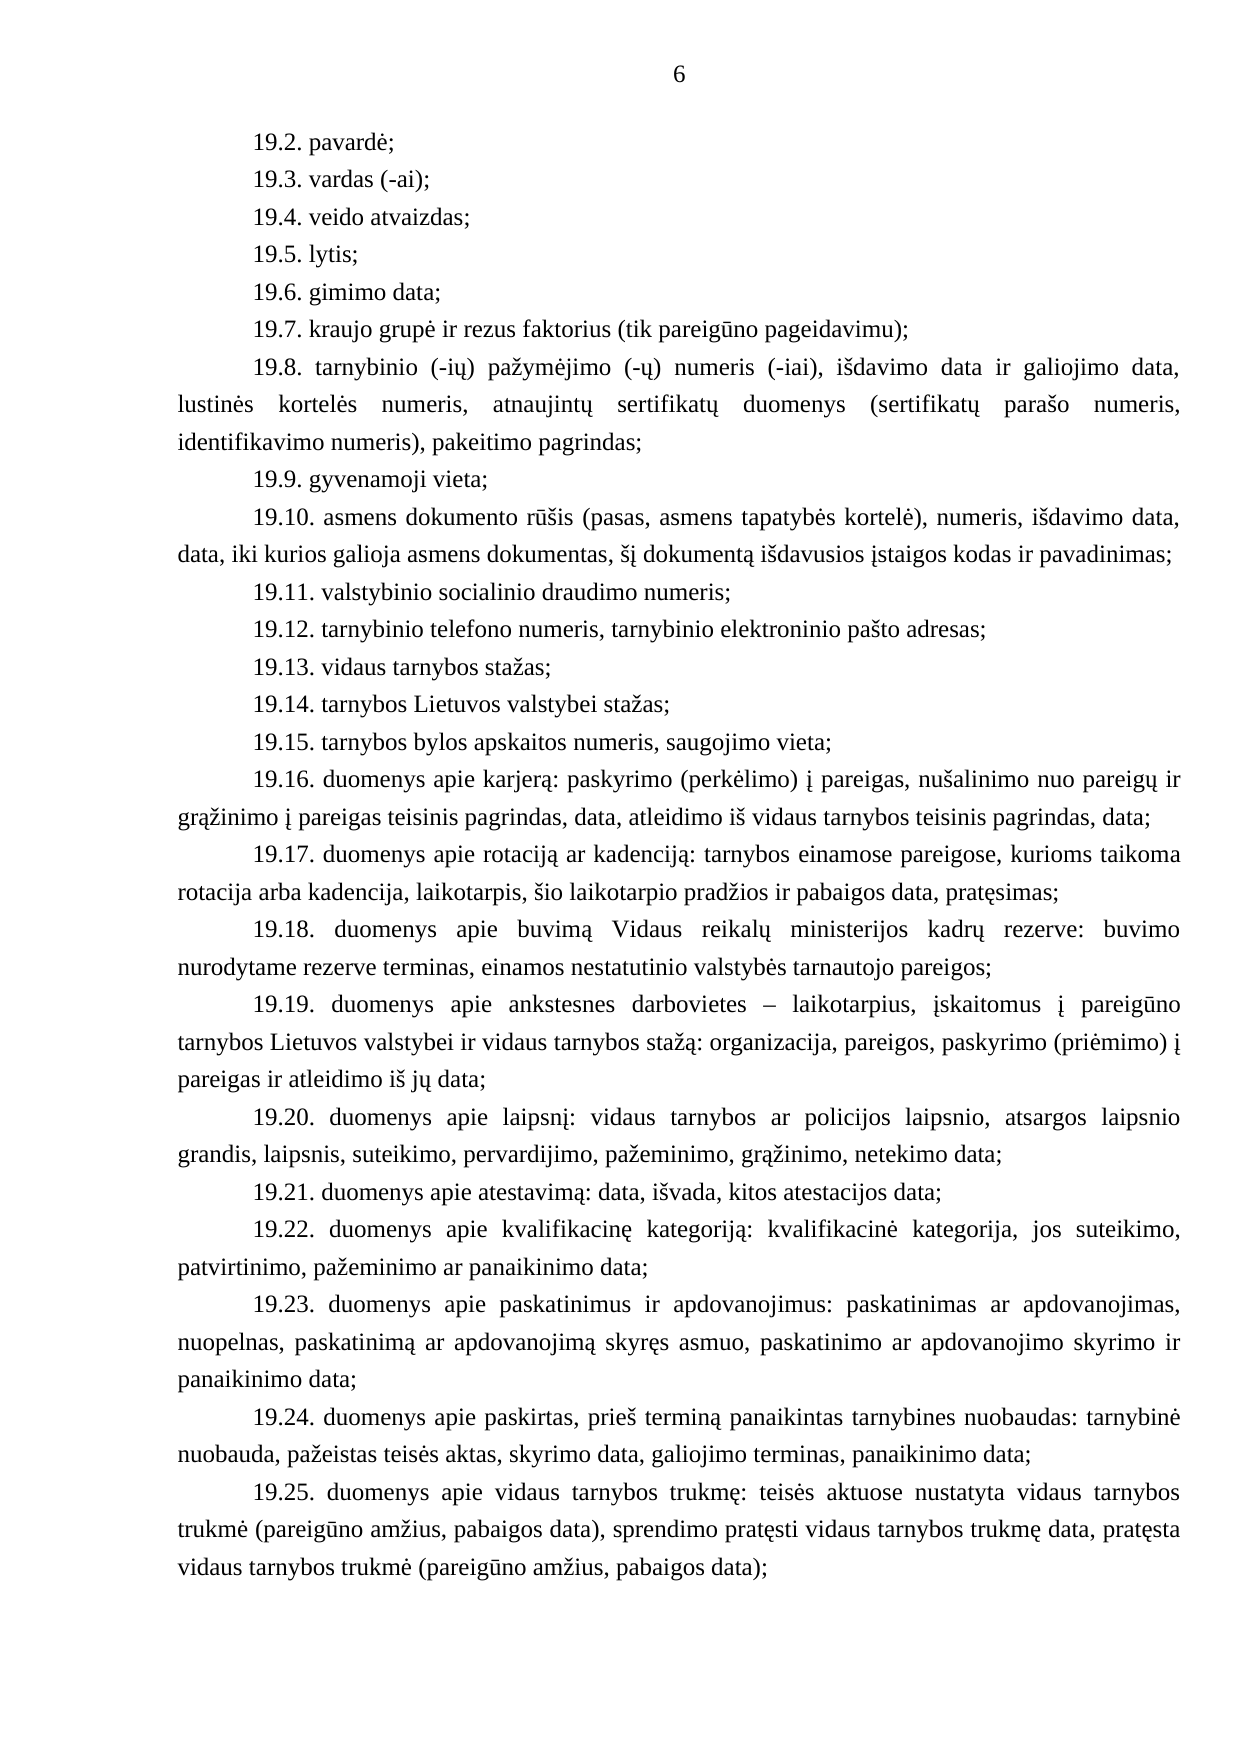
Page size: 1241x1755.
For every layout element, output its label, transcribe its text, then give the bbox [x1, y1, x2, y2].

text 19.15. tarnybos bylos apskaitos numeris, saugojimo vieta; [177, 718, 1181, 756]
text 19.3. vardas (-ai); [177, 156, 1181, 193]
text 19.25. duomenys apie vidaus tarnybos trukmę: teisės aktuose nustatyta vidaus tarnybos trukmė (pareigūno amžius, pabaigos data), sprendimo pratęsti vidaus tarnybos trukmę data, pratęsta vidaus tarnybos trukmė (pareigūno amžius, pabaigos data); [177, 1468, 1181, 1581]
text 19.6. gimimo data; [177, 268, 1181, 306]
text 19.4. veido atvaizdas; [177, 193, 1181, 231]
text 19.18. duomenys apie buvimą Vidaus reikalų ministerijos kadrų rezerve: buvimo nurodytame rezerve terminas, einamos nestatutinio valstybės tarnautojo pareigos; [177, 906, 1181, 981]
text 19.12. tarnybinio telefono numeris, tarnybinio elektroninio pašto adresas; [177, 606, 1181, 643]
text 19.9. gyvenamoji vieta; [177, 456, 1181, 493]
text 19.14. tarnybos Lietuvos valstybei stažas; [177, 681, 1181, 718]
text 19.23. duomenys apie paskatinimus ir apdovanojimus: paskatinimas ar apdovanojimas, nuopelnas, paskatinimą ar apdovanojimą skyręs asmuo, paskatinimo ar apdovanojimo skyrimo ir panaikinimo data; [177, 1281, 1181, 1393]
text 19.13. vidaus tarnybos stažas; [177, 643, 1181, 681]
text 19.22. duomenys apie kvalifikacinę kategoriją: kvalifikacinė kategorija, jos suteikimo, patvirtinimo, pažeminimo ar panaikinimo data; [177, 1206, 1181, 1281]
text 19.2. pavardė; [177, 118, 1181, 156]
text 19.17. duomenys apie rotaciją ar kadenciją: tarnybos einamose pareigose, kurioms taikoma rotacija arba kadencija, laikotarpis, šio laikotarpio pradžios ir pabaigos data, pratęsimas; [177, 831, 1181, 906]
text 19.20. duomenys apie laipsnį: vidaus tarnybos ar policijos laipsnio, atsargos laipsnio grandis, laipsnis, suteikimo, pervardijimo, pažeminimo, grąžinimo, netekimo data; [177, 1093, 1181, 1168]
text 19.24. duomenys apie paskirtas, prieš terminą panaikintas tarnybines nuobaudas: tarnybinė nuobauda, pažeistas teisės aktas, skyrimo data, galiojimo terminas, panaikinimo data; [177, 1393, 1181, 1468]
text 19.21. duomenys apie atestavimą: data, išvada, kitos atestacijos data; [177, 1168, 1181, 1206]
text 19.8. tarnybinio (-ių) pažymėjimo (-ų) numeris (-iai), išdavimo data ir galiojimo data, lustinės kortelės numeris, atnaujintų sertifikatų duomenys (sertifikatų parašo numeris, identifikavimo numeris), pakeitimo pagrindas; [177, 343, 1181, 456]
text 19.5. lytis; [177, 231, 1181, 268]
text 19.16. duomenys apie karjerą: paskyrimo (perkėlimo) į pareigas, nušalinimo nuo pareigų ir grąžinimo į pareigas teisinis pagrindas, data, atleidimo iš vidaus tarnybos teisinis pagrindas, data; [177, 756, 1181, 831]
text 19.10. asmens dokumento rūšis (pasas, asmens tapatybės kortelė), numeris, išdavimo data, data, iki kurios galioja asmens dokumentas, šį dokumentą išdavusios įstaigos kodas ir pavadinimas; [177, 493, 1181, 568]
text 19.7. kraujo grupė ir rezus faktorius (tik pareigūno pageidavimu); [177, 306, 1181, 343]
text 19.11. valstybinio socialinio draudimo numeris; [177, 568, 1181, 606]
text 19.19. duomenys apie ankstesnes darbovietes – laikotarpius, įskaitomus į pareigūno tarnybos Lietuvos valstybei ir vidaus tarnybos stažą: organizacija, pareigos, paskyrimo (priėmimo) į pareigas ir atleidimo iš jų data; [177, 981, 1181, 1093]
